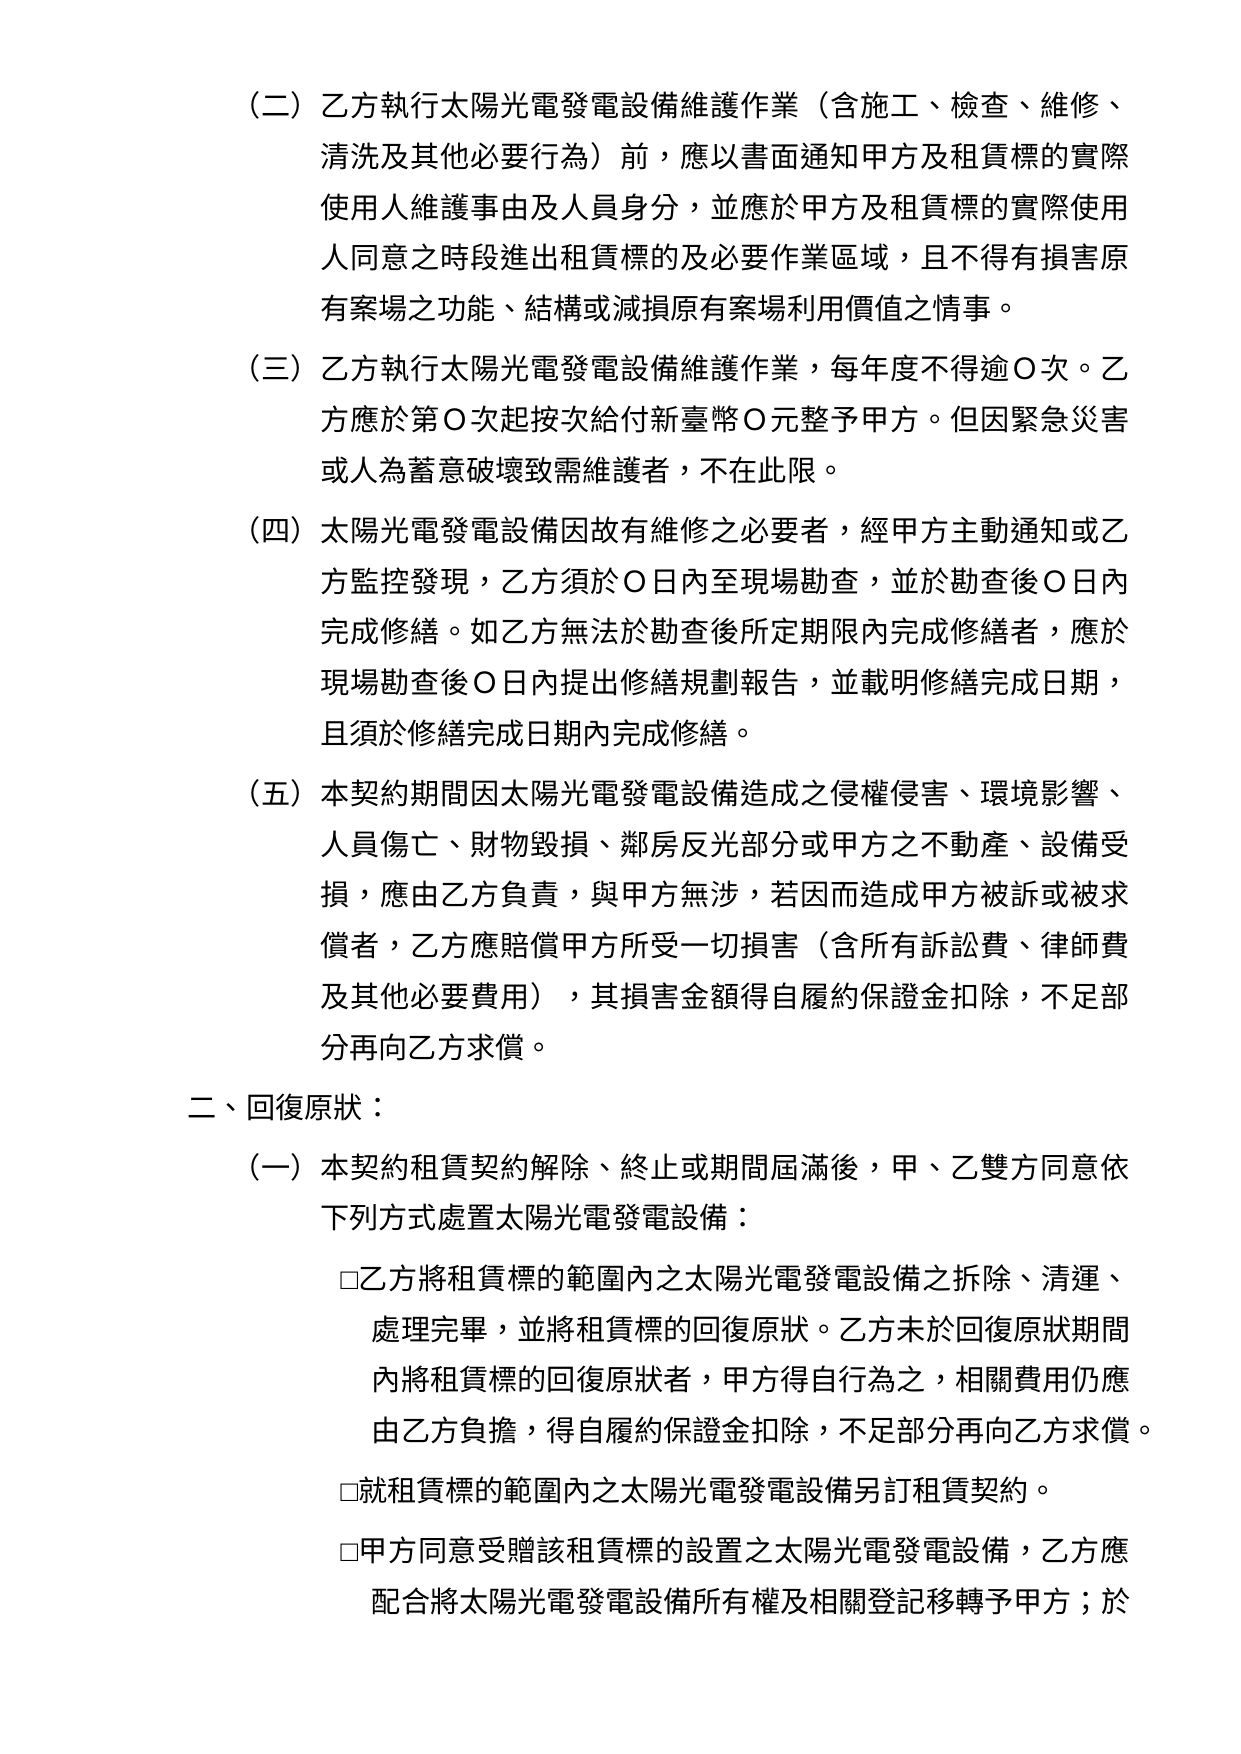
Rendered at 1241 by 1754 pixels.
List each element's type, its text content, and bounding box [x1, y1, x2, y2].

text □就租賃標的範圍內之太陽光電發電設備另訂租賃契約。 [340, 1468, 1130, 1510]
list 太陽光電發電設備因故有維修之必要者，經甲方主動通知或乙方監控發現，乙方須於Ｏ日內至現場勘查，並於勘查後Ｏ日內完成修繕。如乙方無法於勘查後所定期限內完成修繕者，應於現場勘查後Ｏ日內提出修繕規劃報告，並載明修繕完成日期，且須於修繕完成日期內完成修繕。 [232, 507, 1130, 753]
list 本契約租賃契約解除、終止或期間屆滿後，甲、乙雙方同意依下列方式處置太陽光電發電設備： [232, 1144, 1130, 1237]
text □甲方同意受贈該租賃標的設置之太陽光電發電設備，乙方應配合將太陽光電發電設備所有權及相關登記移轉予甲方；於 [340, 1528, 1130, 1621]
list 乙方執行太陽光電發電設備維護作業，每年度不得逾Ｏ次。乙方應於第Ｏ次起按次給付新臺幣Ｏ元整予甲方。但因緊急災害或人為蓄意破壞致需維護者，不在此限。 [232, 346, 1130, 490]
text □乙方將租賃標的範圍內之太陽光電發電設備之拆除、清運、處理完畢，並將租賃標的回復原狀。乙方未於回復原狀期間內將租賃標的回復原狀者，甲方得自行為之，相關費用仍應由乙方負擔，得自履約保證金扣除，不足部分再向乙方求償。 [340, 1255, 1130, 1450]
list 乙方執行太陽光電發電設備維護作業（含施工、檢查、維修、清洗及其他必要行為）前，應以書面通知甲方及租賃標的實際使用人維護事由及人員身分，並應於甲方及租賃標的實際使用人同意之時段進出租賃標的及必要作業區域，且不得有損害原有案場之功能、結構或減損原有案場利用價值之情事。 [232, 83, 1130, 328]
list 本契約期間因太陽光電發電設備造成之侵權侵害、環境影響、人員傷亡、財物毀損、鄰房反光部分或甲方之不動產、設備受損，應由乙方負責，與甲方無涉，若因而造成甲方被訴或被求償者，乙方應賠償甲方所受一切損害（含所有訴訟費、律師費及其他必要費用），其損害金額得自履約保證金扣除，不足部分再向乙方求償。 [232, 771, 1130, 1066]
list 回復原狀： [187, 1084, 1130, 1127]
